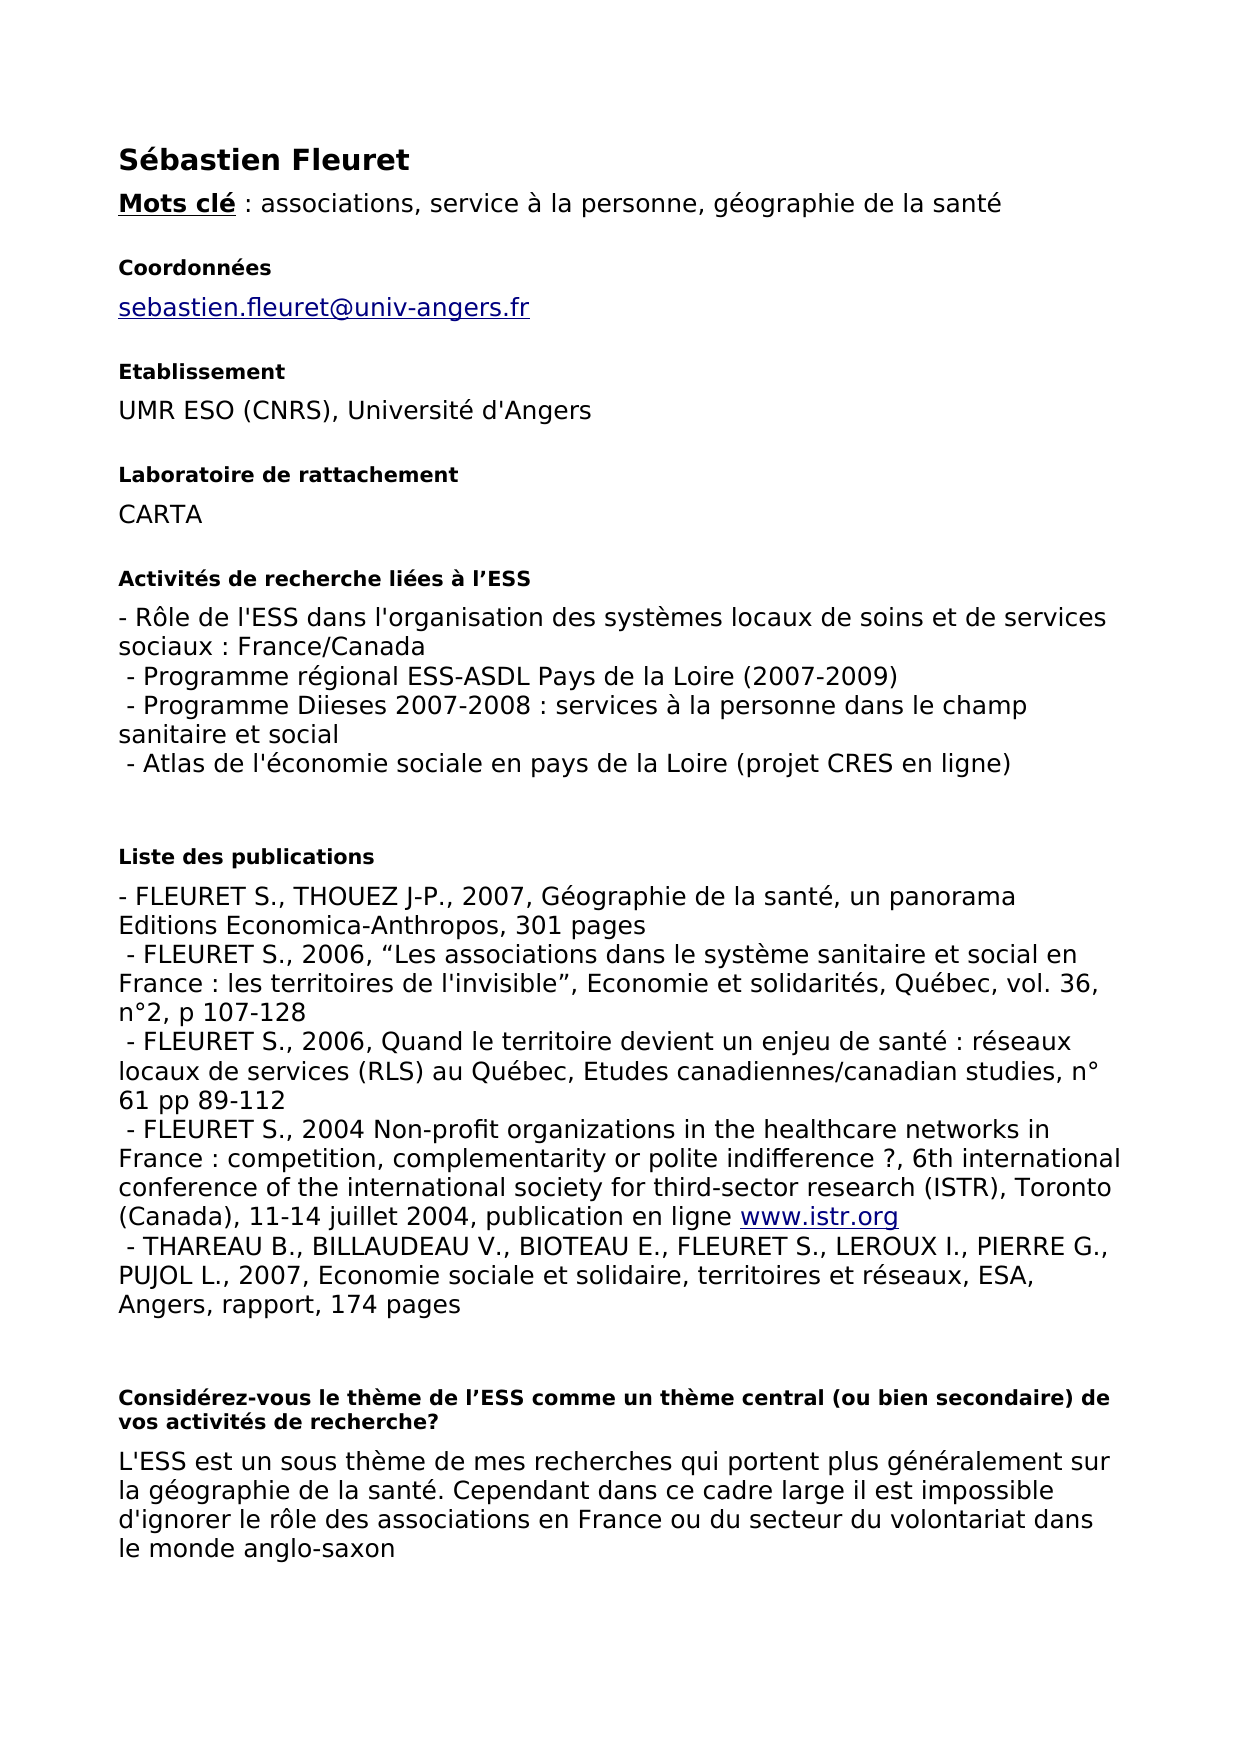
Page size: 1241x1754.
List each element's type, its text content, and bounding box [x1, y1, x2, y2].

text Mots clé : associations, service à la personne, géographie de la santé [118, 189, 1122, 219]
text UMR ESO (CNRS), Université d'Angers [118, 396, 1122, 426]
text L'ESS est un sous thème de mes recherches qui portent plus généralement sur la géographie de la santé. Cependant dans ce cadre large il est impossible d'ignorer le rôle des associations en France ou du secteur du volontariat dans le monde anglo-saxon [118, 1447, 1122, 1564]
subtitle Liste des publications [118, 845, 1122, 869]
subtitle Sébastien Fleuret [118, 143, 1122, 177]
text - Rôle de l'ESS dans l'organisation des systèmes locaux de soins et de services sociaux : France/Canada - Programme régional ESS-ASDL Pays de la Loire (2007-2009) - Programme Diieses 2007-2008 : services à la personne dans le champ sanitaire et social - Atlas de l'économie sociale en pays de la Loire (projet CRES en ligne) [118, 603, 1122, 807]
subtitle Considérez-vous le thème de l’ESS comme un thème central (ou bien secondaire) de vos activités de recherche? [118, 1386, 1122, 1434]
text - FLEURET S., THOUEZ J-P., 2007, Géographie de la santé, un panorama Editions Economica-Anthropos, 301 pages - FLEURET S., 2006, “Les associations dans le système sanitaire et social en France : les territoires de l'invisible”, Economie et solidarités, Québec, vol. 36, n°2, p 107-128 - FLEURET S., 2006, Quand le territoire devient un enjeu de santé : réseaux locaux de services (RLS) au Québec, Etudes canadiennes/canadian studies, n° 61 pp 89-112 - FLEURET S., 2004 Non-profit organizations in the healthcare networks in France : competition, complementarity or polite indifference ?, 6th international conference of the international society for third-sector research (ISTR), Toronto (Canada), 11-14 juillet 2004, publication en ligne www.istr.org - THAREAU B., BILLAUDEAU V., BIOTEAU E., FLEURET S., LEROUX I., PIERRE G., PUJOL L., 2007, Economie sociale et solidaire, territoires et réseaux, ESA, Angers, rapport, 174 pages [118, 882, 1122, 1348]
subtitle Coordonnées [118, 256, 1122, 281]
subtitle Activités de recherche liées à l’ESS [118, 567, 1122, 591]
subtitle Laboratoire de rattachement [118, 463, 1122, 487]
text sebastien.fleuret@univ-angers.fr [118, 293, 1122, 322]
subtitle Etablissement [118, 360, 1122, 384]
text CARTA [118, 500, 1122, 529]
